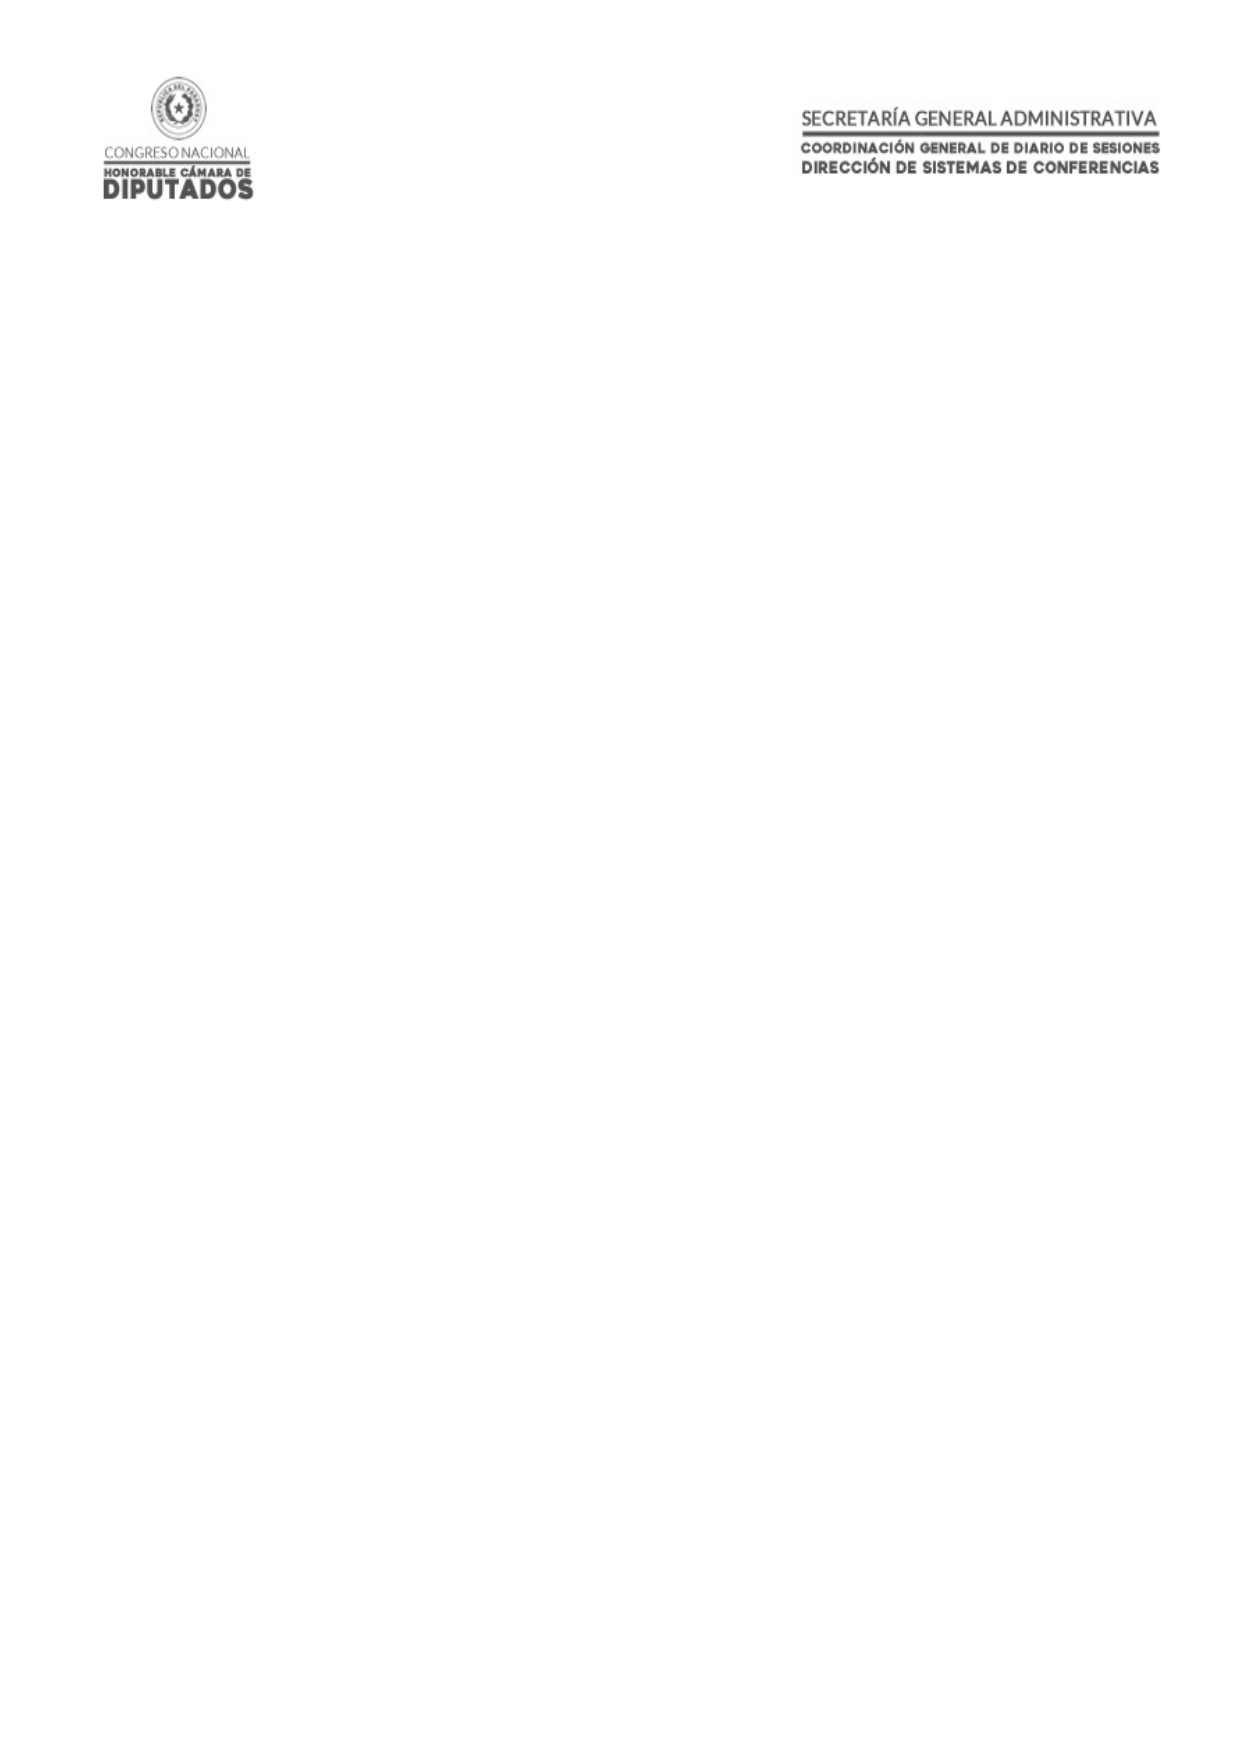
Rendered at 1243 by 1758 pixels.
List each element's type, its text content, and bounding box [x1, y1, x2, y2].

table_cell [60, 207, 124, 1682]
table_cell Alejo Ríos Pedro Gómez [476, 207, 815, 1682]
table_cell [1184, 207, 1189, 1682]
table_cell José Adorno [831, 207, 1168, 1682]
table_cell [462, 207, 476, 1682]
table_cell Mauricio Espínola [125, 207, 462, 1682]
table_cell [815, 207, 831, 1682]
table_cell [1168, 207, 1183, 1682]
